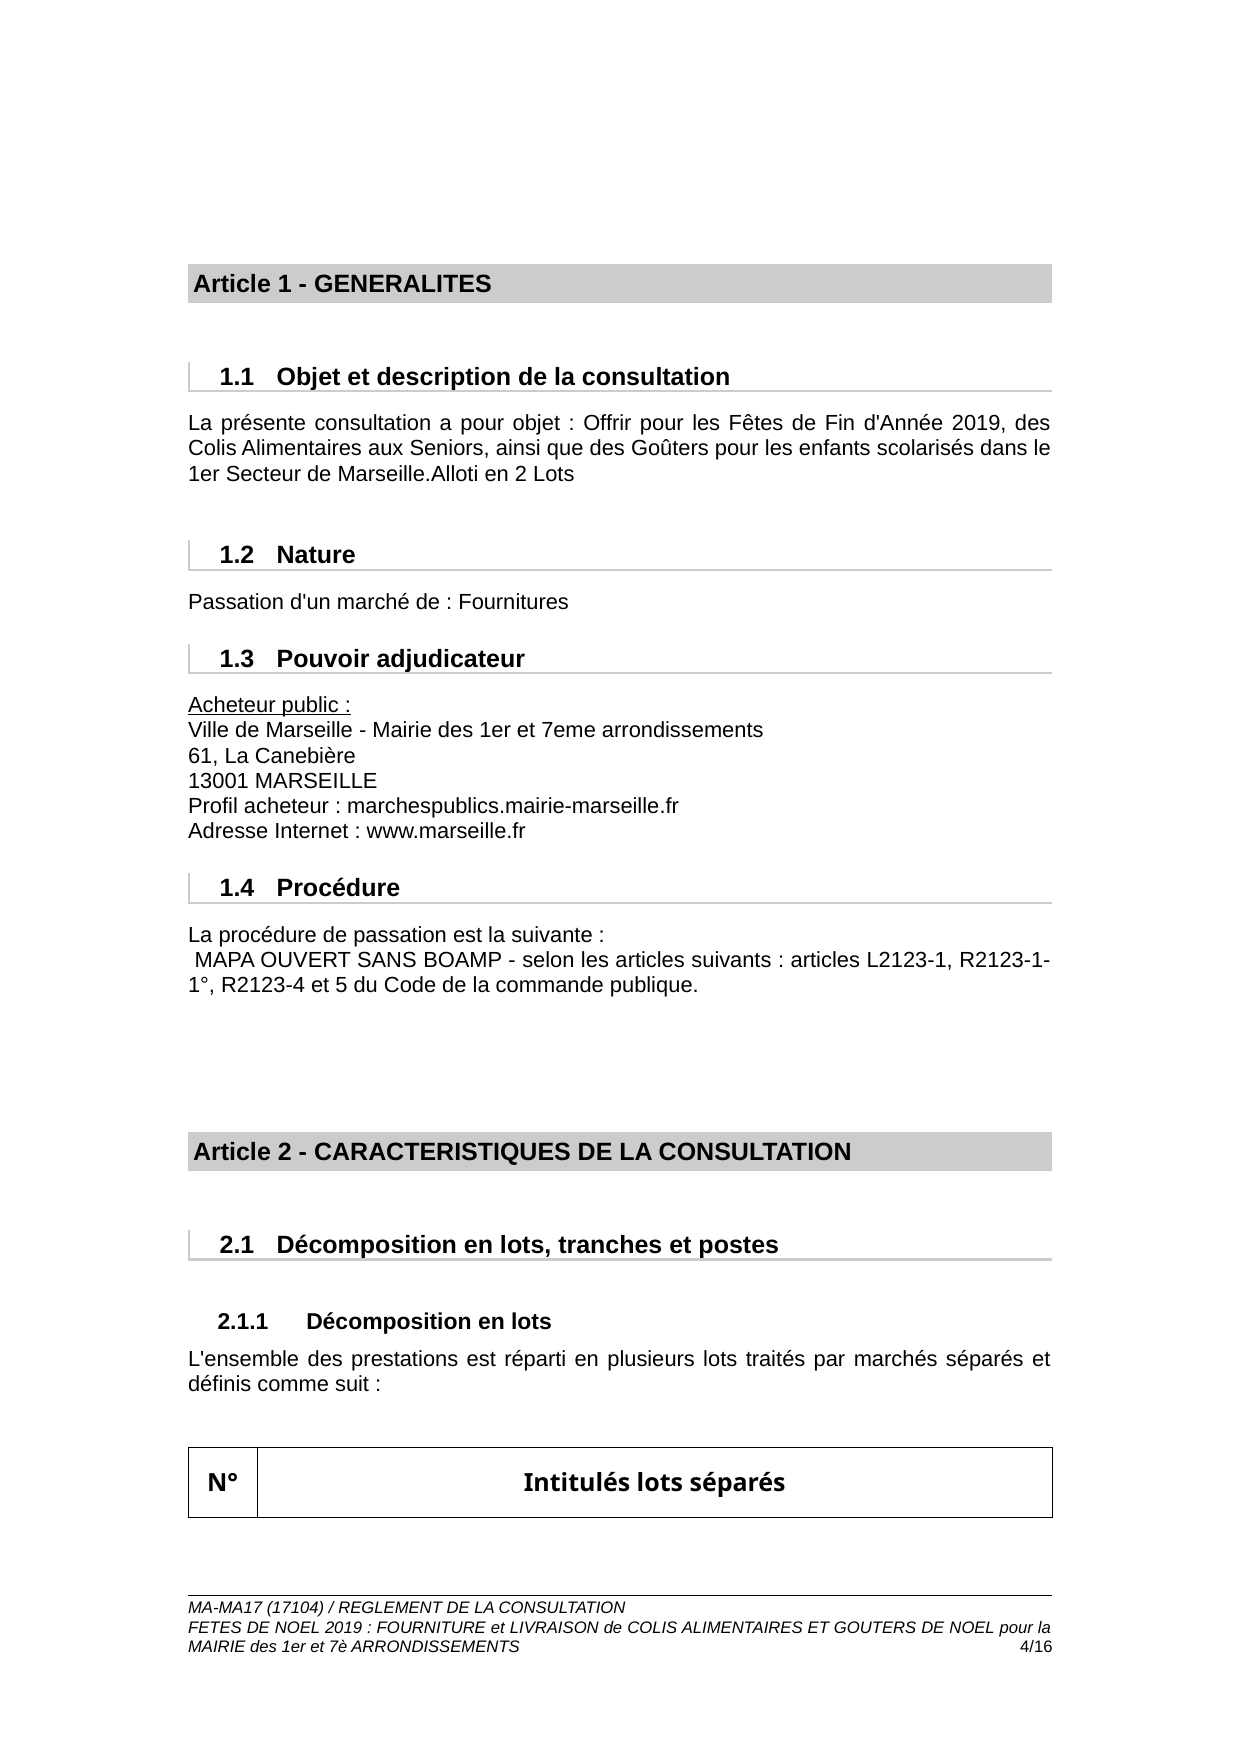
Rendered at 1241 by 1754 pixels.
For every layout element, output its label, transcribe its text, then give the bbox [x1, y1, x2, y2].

subtitle Procédure [190, 873, 1052, 902]
table_header N° [189, 1448, 257, 1517]
subtitle CARACTERISTIQUES DE LA CONSULTATION [190, 1134, 1050, 1169]
subtitle Pouvoir adjudicateur [190, 644, 1052, 672]
subtitle Décomposition en lots [188, 1308, 1052, 1334]
text L'ensemble des prestations est réparti en plusieurs lots traités par marchés séparés et définis comme suit : [188, 1346, 1052, 1396]
subtitle Objet et description de la consultation [190, 362, 1052, 390]
subtitle GENERALITES [190, 266, 1050, 300]
text MAPA OUVERT SANS BOAMP - selon les articles suivants : articles L2123-1, R2123-1-1°, R2123-4 et 5 du Code de la commande publique. [188, 947, 1052, 997]
text Adresse Internet : www.marseille.fr [188, 818, 1052, 843]
subtitle Nature [190, 540, 1052, 569]
text Ville de Marseille - Mairie des 1er et 7eme arrondissements [188, 717, 1052, 743]
subtitle Décomposition en lots, tranches et postes [190, 1230, 1052, 1258]
table_header Intitulés lots séparés [258, 1448, 1052, 1517]
text 61, La Canebière [188, 743, 1052, 768]
text La présente consultation a pour objet : Offrir pour les Fêtes de Fin d'Année 2019, des Colis Alimentaires aux Seniors, ainsi que des Goûters pour les enfants scolarisés dans le 1er Secteur de Marseille.Alloti en 2 Lots [188, 410, 1052, 486]
text Acheteur public : [188, 692, 1052, 717]
text Profil acheteur : marchespublics.mairie-marseille.fr [188, 793, 1052, 818]
text 13001 MARSEILLE [188, 768, 1052, 793]
text La procédure de passation est la suivante : [188, 921, 1052, 947]
text Passation d'un marché de : Fournitures [188, 589, 1052, 614]
